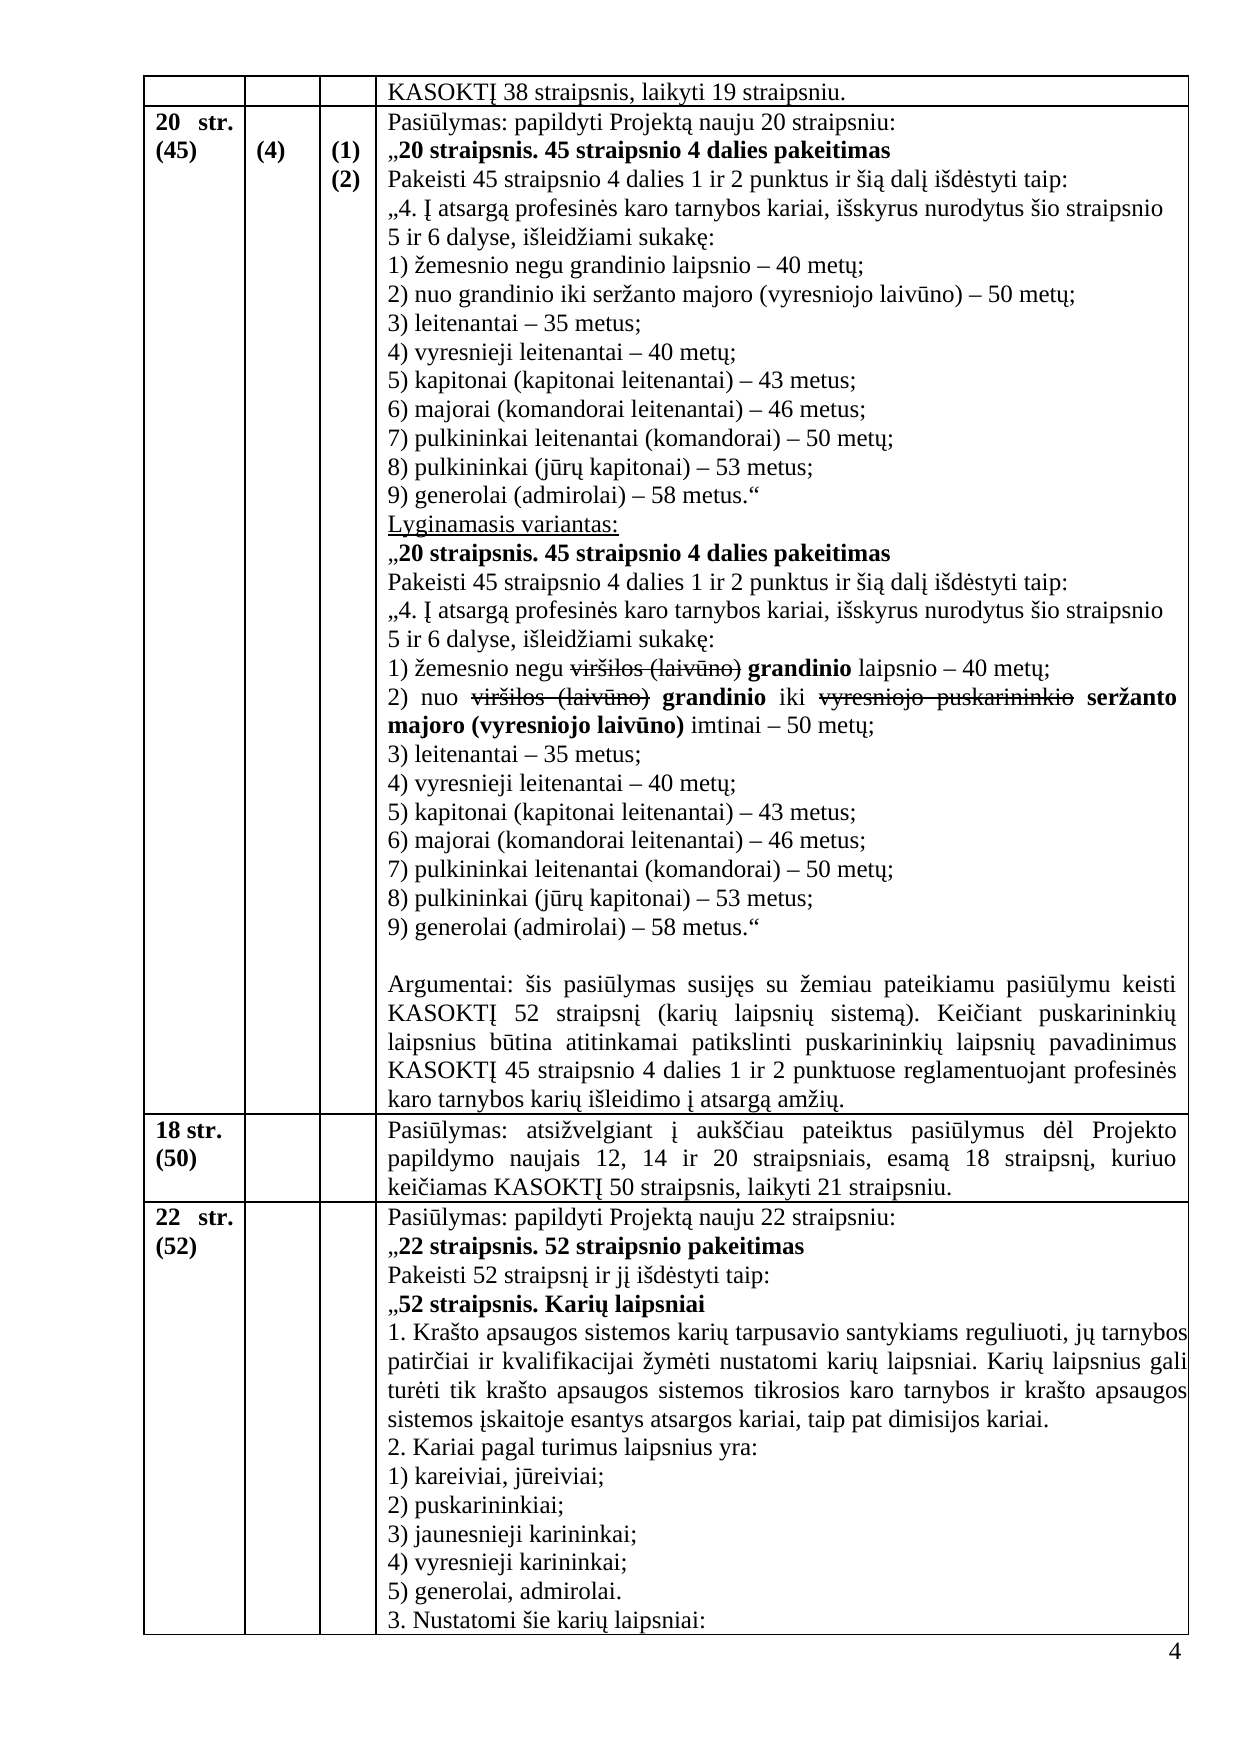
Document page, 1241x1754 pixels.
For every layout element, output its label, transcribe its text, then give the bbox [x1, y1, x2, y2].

table_cell [321, 1203, 375, 1634]
table_cell Pasiūlymas: papildyti Projektą nauju 22 straipsniu: „22 straipsnis. 52 straipsnio pakeitimas Pakeisti 52 straipsnį ir jį išdėstyti taip: „52 straipsnis. Karių laipsniai 1. Krašto apsaugos sistemos karių tarpusavio santykiams reguliuoti, jų tarnybos patirčiai ir kvalifikacijai žymėti nustatomi karių laipsniai. Karių laipsnius gali turėti tik krašto apsaugos sistemos tikrosios karo tarnybos ir krašto apsaugos sistemos įskaitoje esantys atsargos kariai, taip pat dimisijos kariai. 2. Kariai pagal turimus laipsnius yra: 1) kareiviai, jūreiviai; 2) puskarininkiai; 3) jaunesnieji karininkai; 4) vyresnieji karininkai; 5) generolai, admirolai. 3. Nustatomi šie karių laipsniai: [377, 1203, 1188, 1634]
table_cell Pasiūlymas: atsižvelgiant į aukščiau pateiktus pasiūlymus dėl Projekto papildymo naujais 12, 14 ir 20 straipsniais, esamą 18 straipsnį, kuriuo keičiamas KASOKTĮ 50 straipsnis, laikyti 21 straipsniu. [377, 1115, 1188, 1201]
table_cell KASOKTĮ 38 straipsnis, laikyti 19 straipsniu. [377, 77, 1188, 105]
table_cell Pasiūlymas: papildyti Projektą nauju 20 straipsniu: „20 straipsnis. 45 straipsnio 4 dalies pakeitimas Pakeisti 45 straipsnio 4 dalies 1 ir 2 punktus ir šią dalį išdėstyti taip: „4. Į atsargą profesinės karo tarnybos kariai, išskyrus nurodytus šio straipsnio 5 ir 6 dalyse, išleidžiami sukakę: 1) žemesnio negu grandinio laipsnio – 40 metų; 2) nuo grandinio iki seržanto majoro (vyresniojo laivūno) – 50 metų; 3) leitenantai – 35 metus; 4) vyresnieji leitenantai – 40 metų; 5) kapitonai (kapitonai leitenantai) – 43 metus; 6) majorai (komandorai leitenantai) – 46 metus; 7) pulkininkai leitenantai (komandorai) – 50 metų; 8) pulkininkai (jūrų kapitonai) – 53 metus; 9) generolai (admirolai) – 58 metus.“ Lyginamasis variantas: „20 straipsnis. 45 straipsnio 4 dalies pakeitimas Pakeisti 45 straipsnio 4 dalies 1 ir 2 punktus ir šią dalį išdėstyti taip: „4. Į atsargą profesinės karo tarnybos kariai, išskyrus nurodytus šio straipsnio 5 ir 6 dalyse, išleidžiami sukakę: 1) žemesnio negu viršilos (laivūno) grandinio laipsnio – 40 metų; 2) nuo viršilos (laivūno) grandinio iki vyresniojo puskarininkio seržanto majoro (vyresniojo laivūno) imtinai – 50 metų; 3) leitenantai – 35 metus; 4) vyresnieji leitenantai – 40 metų; 5) kapitonai (kapitonai leitenantai) – 43 metus; 6) majorai (komandorai leitenantai) – 46 metus; 7) pulkininkai leitenantai (komandorai) – 50 metų; 8) pulkininkai (jūrų kapitonai) – 53 metus; 9) generolai (admirolai) – 58 metus.“ Argumentai: šis pasiūlymas susijęs su žemiau pateikiamu pasiūlymu keisti KASOKTĮ 52 straipsnį (karių laipsnių sistemą). Keičiant puskarininkių laipsnius būtina atitinkamai patikslinti puskarininkių laipsnių pavadinimus KASOKTĮ 45 straipsnio 4 dalies 1 ir 2 punktuose reglamentuojant profesinės karo tarnybos karių išleidimo į atsargą amžių. [377, 107, 1188, 1113]
table_cell [246, 1115, 319, 1201]
table_cell [321, 1115, 375, 1201]
table_cell 20 str. (45) [145, 107, 244, 1113]
table_cell 18 str. (50) [145, 1115, 244, 1201]
table_cell (1) (2) [321, 107, 375, 1113]
table_cell 22 str. (52) [145, 1203, 244, 1634]
table_cell [246, 1203, 319, 1634]
table_cell [145, 77, 244, 105]
table_cell [321, 77, 375, 105]
table_cell [246, 77, 319, 105]
table_cell (4) [246, 107, 319, 1113]
